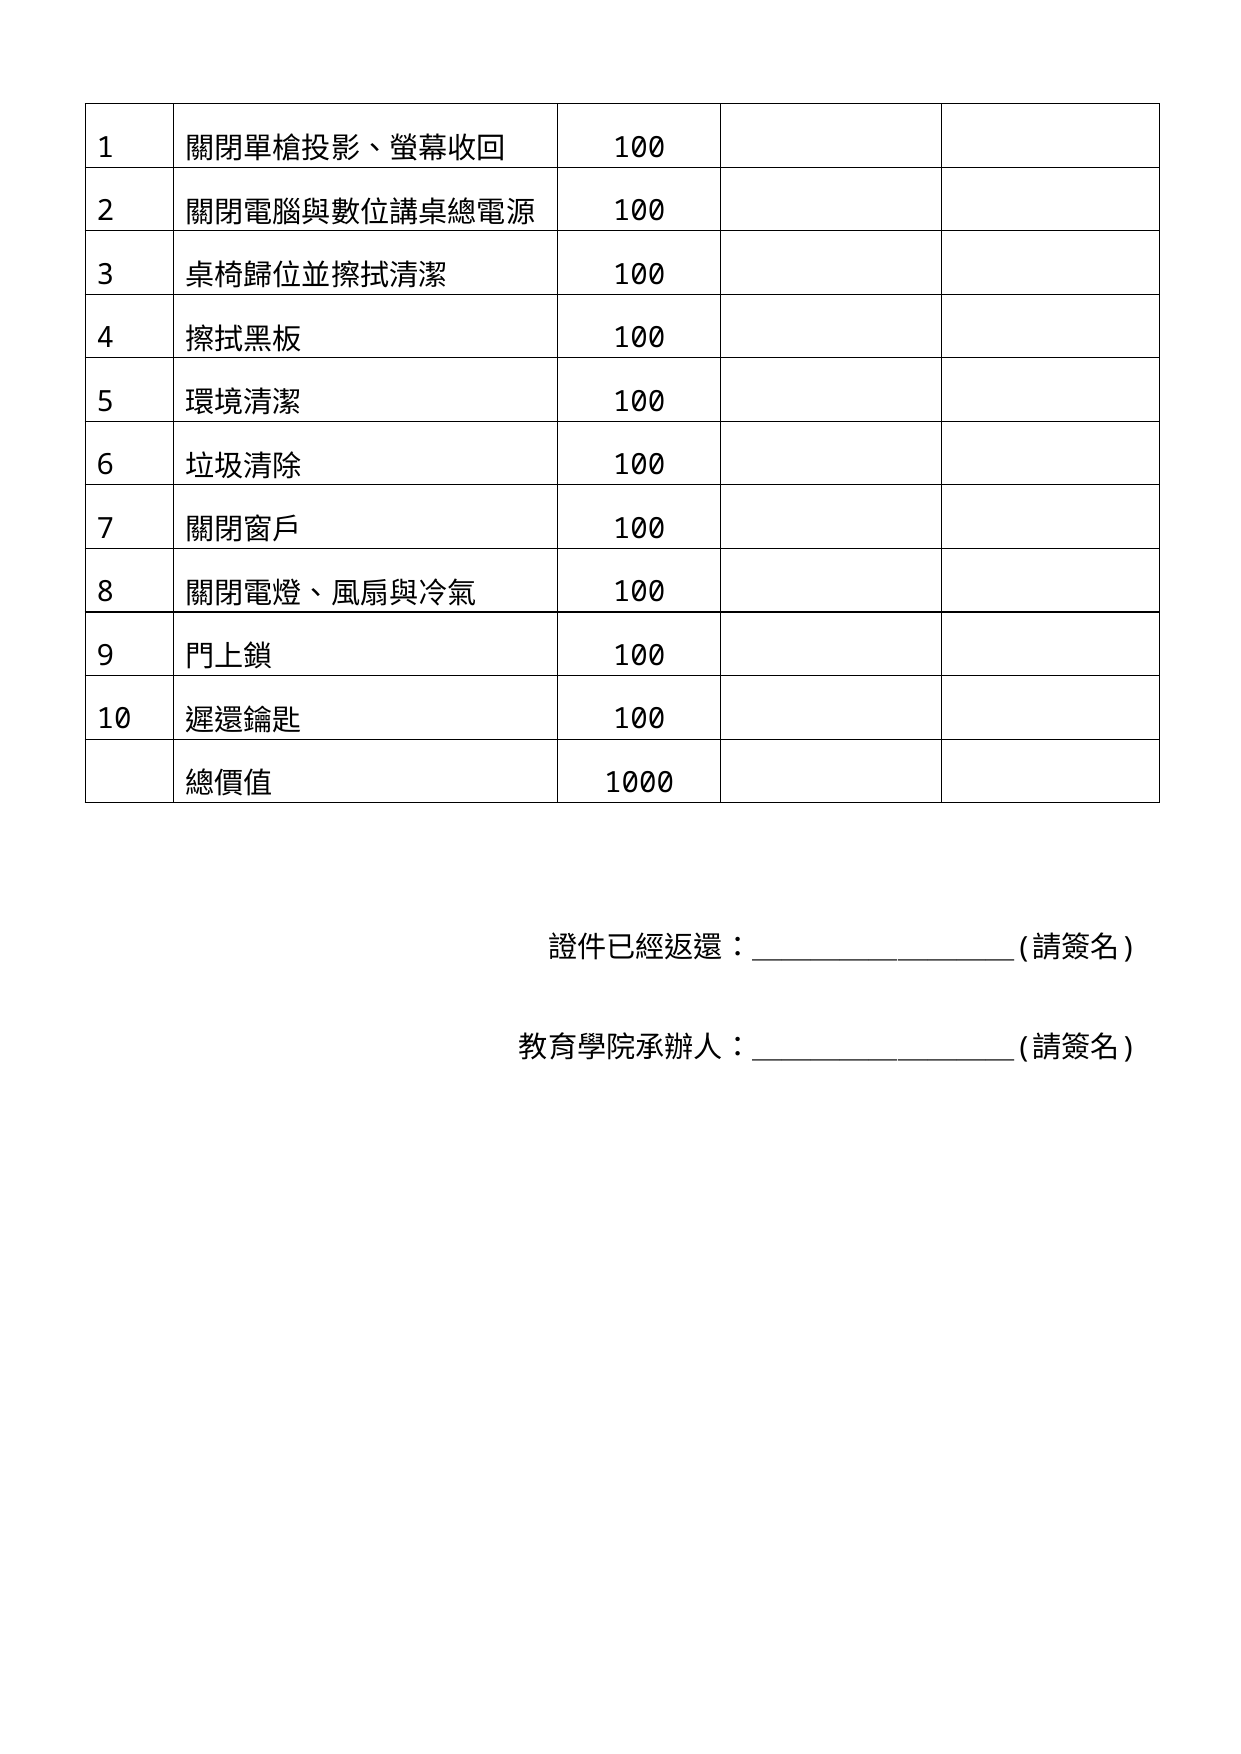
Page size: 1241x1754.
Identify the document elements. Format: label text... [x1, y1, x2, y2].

table_cell [721, 740, 941, 802]
table_cell [721, 231, 941, 294]
table_cell 100 [558, 231, 720, 294]
table_cell 100 [558, 485, 720, 548]
table_cell [721, 295, 941, 357]
table_cell 4 [86, 295, 173, 357]
table_cell 總價值 [174, 740, 557, 802]
table_cell 關閉窗戶 [174, 485, 557, 548]
table_cell [942, 358, 1159, 421]
table_cell 1 [86, 104, 173, 167]
table_cell 關閉單槍投影、螢幕收回 [174, 104, 557, 167]
table_cell [721, 549, 941, 611]
table_cell 3 [86, 231, 173, 294]
table_cell [942, 613, 1159, 675]
table_cell 100 [558, 358, 720, 421]
table_cell 100 [558, 104, 720, 167]
table_cell 環境清潔 [174, 358, 557, 421]
table_cell [942, 231, 1159, 294]
table_cell 門上鎖 [174, 613, 557, 675]
table_cell 桌椅歸位並擦拭清潔 [174, 231, 557, 294]
table_cell [942, 422, 1159, 484]
table_cell [721, 422, 941, 484]
table_cell 100 [558, 422, 720, 484]
table_cell [721, 358, 941, 421]
table_cell [942, 104, 1159, 167]
table_cell [942, 676, 1159, 738]
table_cell [721, 613, 941, 675]
table_cell 垃圾清除 [174, 422, 557, 484]
table_cell [721, 676, 941, 738]
table_cell 2 [86, 168, 173, 230]
table_cell 100 [558, 549, 720, 611]
table_cell 8 [86, 549, 173, 611]
table_cell 100 [558, 613, 720, 675]
table_cell 6 [86, 422, 173, 484]
table_cell 1000 [558, 740, 720, 802]
table_cell [721, 168, 941, 230]
table_cell 100 [558, 676, 720, 738]
table_cell [942, 740, 1159, 802]
table_cell 100 [558, 168, 720, 230]
table_cell 關閉電腦與數位講桌總電源 [174, 168, 557, 230]
text 證件已經返還：＿＿＿＿＿＿＿＿＿(請簽名) [103, 903, 1137, 966]
table_cell 100 [558, 295, 720, 357]
table_cell [942, 295, 1159, 357]
table_cell 9 [86, 613, 173, 675]
table_cell [942, 485, 1159, 548]
table_cell [942, 168, 1159, 230]
table_cell [86, 740, 173, 802]
table_cell [721, 485, 941, 548]
table_cell [721, 104, 941, 167]
table_cell [942, 549, 1159, 611]
table_cell 遲還鑰匙 [174, 676, 557, 738]
table_cell 7 [86, 485, 173, 548]
table_cell 10 [86, 676, 173, 738]
table_cell 擦拭黑板 [174, 295, 557, 357]
text 教育學院承辦人：＿＿＿＿＿＿＿＿＿(請簽名) [103, 1003, 1137, 1066]
table_cell 5 [86, 358, 173, 421]
table_cell 關閉電燈、風扇與冷氣 [174, 549, 557, 611]
